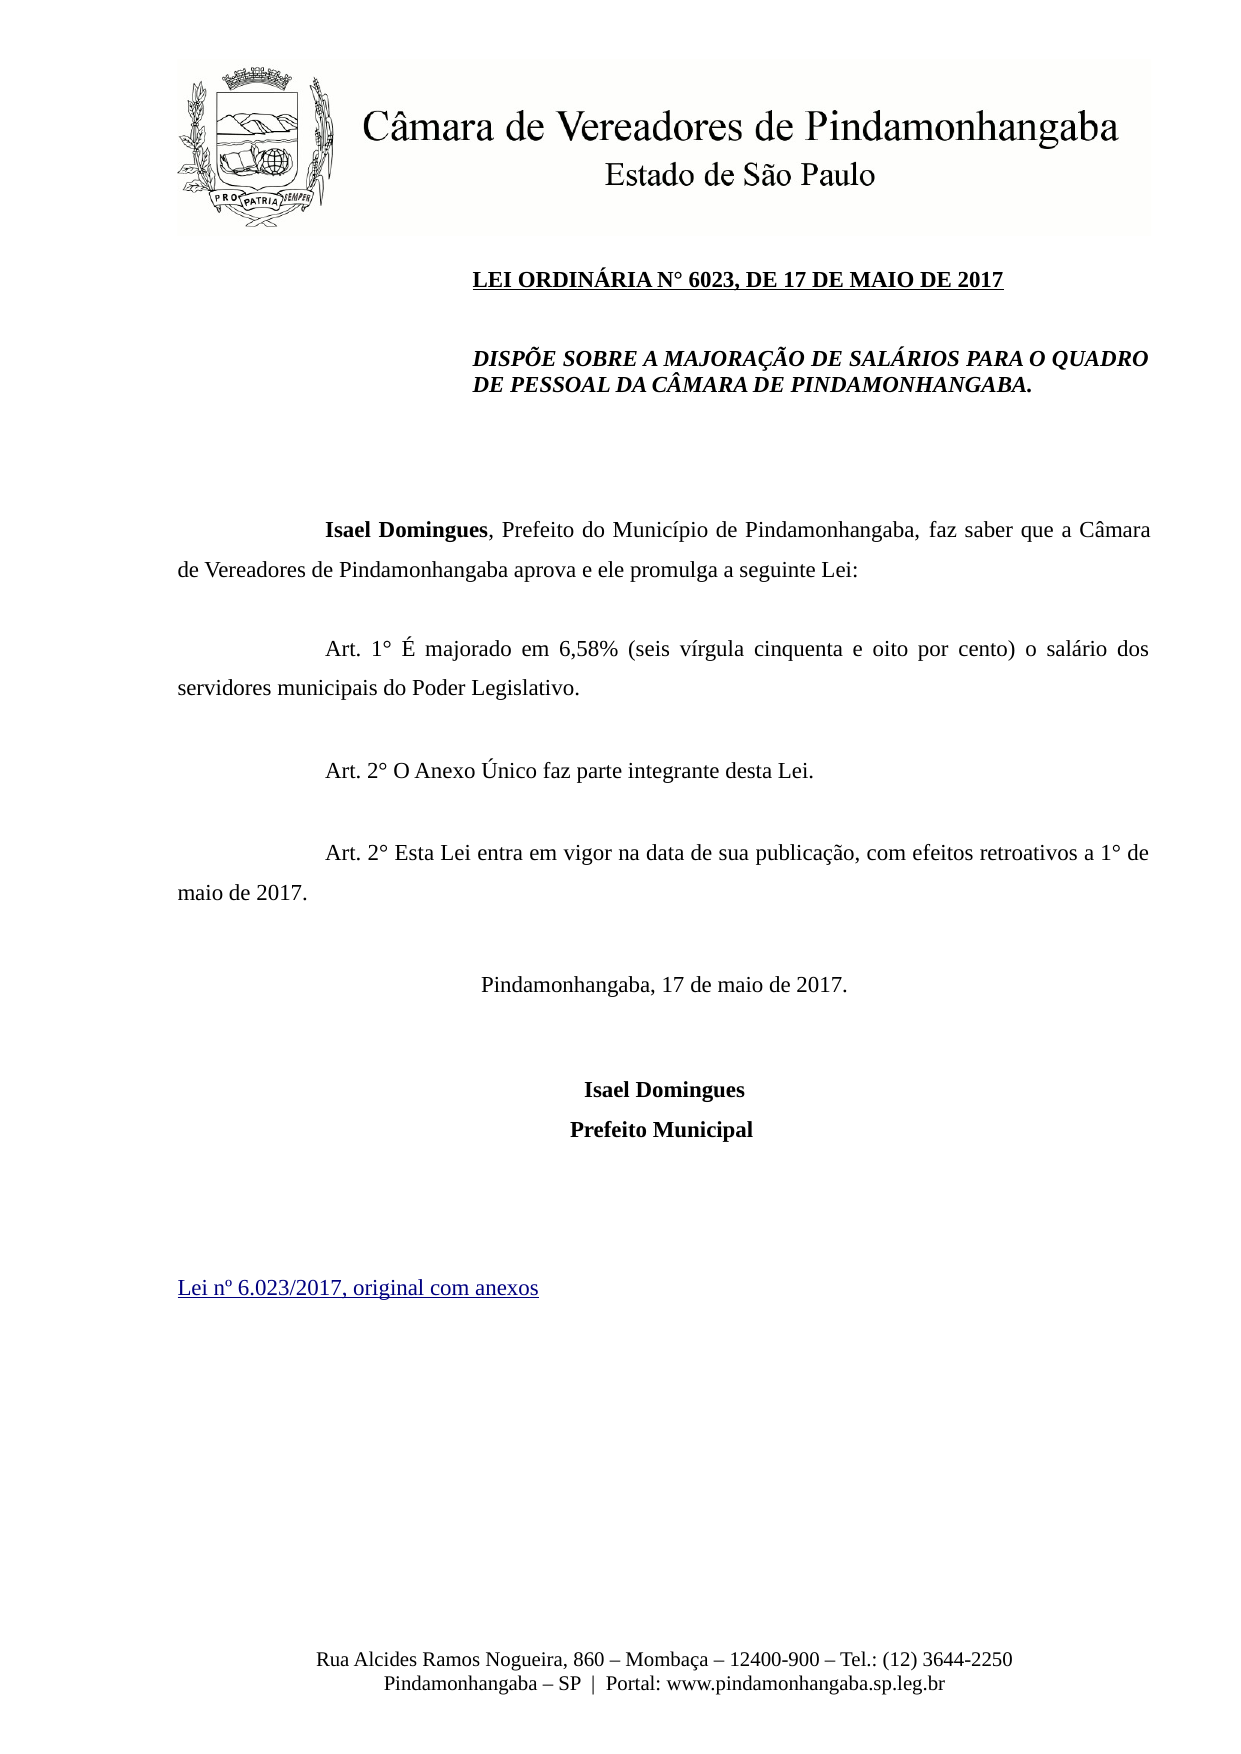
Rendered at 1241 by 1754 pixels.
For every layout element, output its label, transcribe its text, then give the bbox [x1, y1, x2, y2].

picture [177, 59, 1152, 236]
text DISPÕE SOBRE A MAJORAÇÃO DE SALÁRIOS PARA O QUADRO DE PESSOAL DA CÂMARA DE PINDAMONHANGABA. [472, 345, 1152, 398]
text Art. 2° O Anexo Único faz parte integrante desta Lei. [177, 757, 1152, 783]
text LEI ORDINÁRIA N° 6023, de 17 de maio de 2017 [177, 266, 1152, 292]
text Isael Domingues, Prefeito do Município de Pindamonhangaba, faz saber que a Câmara de Vereadores de Pindamonhangaba aprova e ele promulga a seguinte Lei: [177, 516, 1152, 582]
text Isael Domingues [177, 1077, 1152, 1103]
text Prefeito Municipal [177, 1116, 1152, 1142]
text Art. 2° Esta Lei entra em vigor na data de sua publicação, com efeitos retroativos a 1° de maio de 2017. [177, 839, 1152, 905]
text Art. 1° É majorado em 6,58% (seis vírgula cinquenta e oito por cento) o salário dos servidores municipais do Poder Legislativo. [177, 635, 1152, 701]
text Pindamonhangaba, 17 de maio de 2017. [177, 971, 1152, 997]
text Lei nº 6.023/2017, original com anexos [177, 1274, 1152, 1300]
